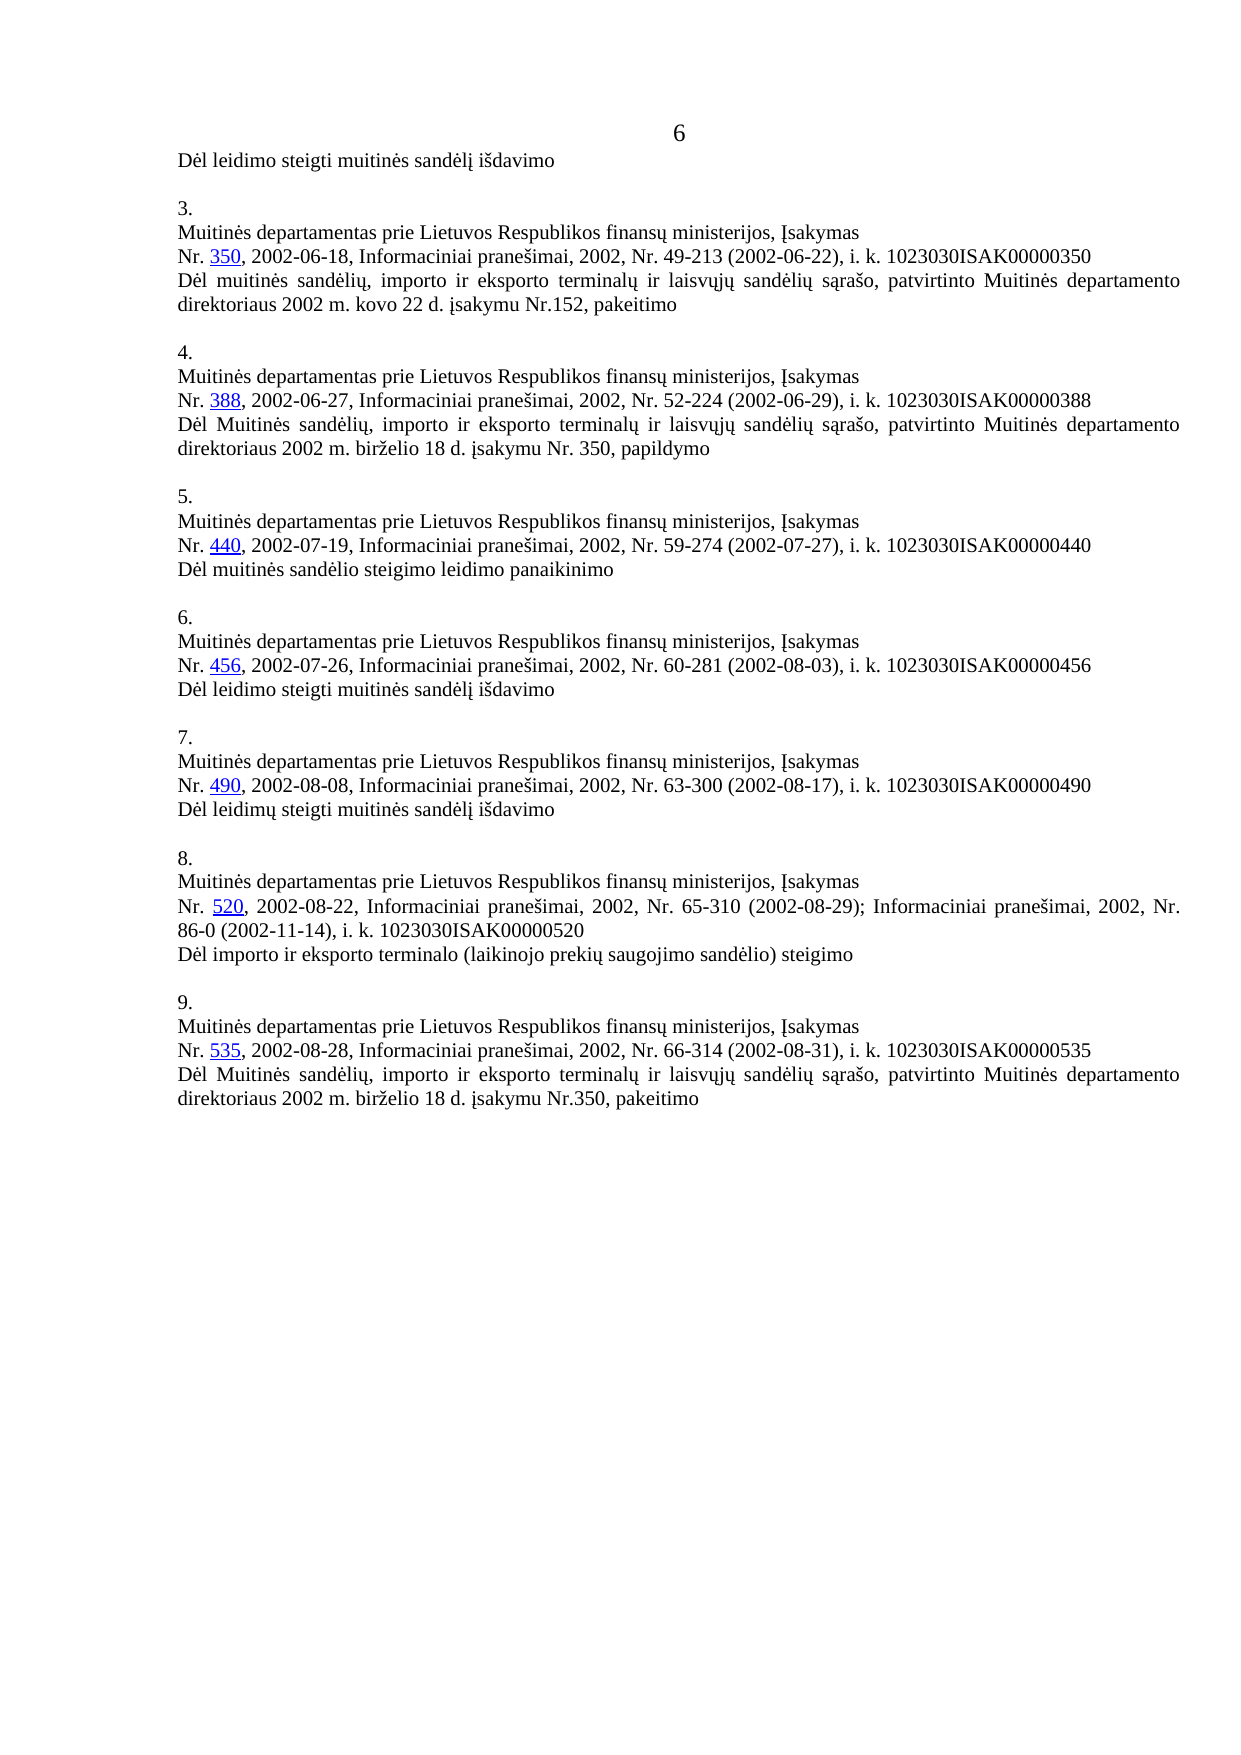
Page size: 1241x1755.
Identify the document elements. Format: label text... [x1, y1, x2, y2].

text Muitinės departamentas prie Lietuvos Respublikos finansų ministerijos, Įsakymas [177, 508, 1181, 533]
text Muitinės departamentas prie Lietuvos Respublikos finansų ministerijos, Įsakymas [177, 364, 1181, 388]
text Muitinės departamentas prie Lietuvos Respublikos finansų ministerijos, Įsakymas [177, 629, 1181, 653]
text Nr. 535, 2002-08-28, Informaciniai pranešimai, 2002, Nr. 66-314 (2002-08-31), i. k. 1023030ISAK00000535 [177, 1038, 1181, 1062]
text Muitinės departamentas prie Lietuvos Respublikos finansų ministerijos, Įsakymas [177, 749, 1181, 773]
text 9. [177, 990, 1181, 1014]
text Nr. 456, 2002-07-26, Informaciniai pranešimai, 2002, Nr. 60-281 (2002-08-03), i. k. 1023030ISAK00000456 [177, 653, 1181, 677]
text Dėl Muitinės sandėlių, importo ir eksporto terminalų ir laisvųjų sandėlių sąrašo, patvirtinto Muitinės departamento direktoriaus 2002 m. birželio 18 d. įsakymu Nr.350, pakeitimo [177, 1062, 1181, 1110]
text Dėl importo ir eksporto terminalo (laikinojo prekių saugojimo sandėlio) steigimo [177, 942, 1181, 966]
text Dėl muitinės sandėlio steigimo leidimo panaikinimo [177, 557, 1181, 581]
text Muitinės departamentas prie Lietuvos Respublikos finansų ministerijos, Įsakymas [177, 1014, 1181, 1038]
text Dėl Muitinės sandėlių, importo ir eksporto terminalų ir laisvųjų sandėlių sąrašo, patvirtinto Muitinės departamento direktoriaus 2002 m. birželio 18 d. įsakymu Nr. 350, papildymo [177, 412, 1181, 460]
text Nr. 350, 2002-06-18, Informaciniai pranešimai, 2002, Nr. 49-213 (2002-06-22), i. k. 1023030ISAK00000350 [177, 244, 1181, 268]
text Dėl leidimo steigti muitinės sandėlį išdavimo [177, 148, 1181, 172]
text Dėl muitinės sandėlių, importo ir eksporto terminalų ir laisvųjų sandėlių sąrašo, patvirtinto Muitinės departamento direktoriaus 2002 m. kovo 22 d. įsakymu Nr.152, pakeitimo [177, 268, 1181, 316]
text Nr. 520, 2002-08-22, Informaciniai pranešimai, 2002, Nr. 65-310 (2002-08-29); Informaciniai pranešimai, 2002, Nr. 86-0 (2002-11-14), i. k. 1023030ISAK00000520 [177, 893, 1181, 942]
text Nr. 388, 2002-06-27, Informaciniai pranešimai, 2002, Nr. 52-224 (2002-06-29), i. k. 1023030ISAK00000388 [177, 388, 1181, 412]
text Muitinės departamentas prie Lietuvos Respublikos finansų ministerijos, Įsakymas [177, 220, 1181, 244]
text Dėl leidimo steigti muitinės sandėlį išdavimo [177, 677, 1181, 701]
text Muitinės departamentas prie Lietuvos Respublikos finansų ministerijos, Įsakymas [177, 869, 1181, 893]
text Dėl leidimų steigti muitinės sandėlį išdavimo [177, 797, 1181, 821]
text 4. [177, 340, 1181, 364]
text Nr. 490, 2002-08-08, Informaciniai pranešimai, 2002, Nr. 63-300 (2002-08-17), i. k. 1023030ISAK00000490 [177, 773, 1181, 797]
text Nr. 440, 2002-07-19, Informaciniai pranešimai, 2002, Nr. 59-274 (2002-07-27), i. k. 1023030ISAK00000440 [177, 533, 1181, 557]
text 8. [177, 845, 1181, 869]
text 3. [177, 196, 1181, 220]
text 7. [177, 725, 1181, 749]
text 5. [177, 484, 1181, 508]
text 6. [177, 605, 1181, 629]
